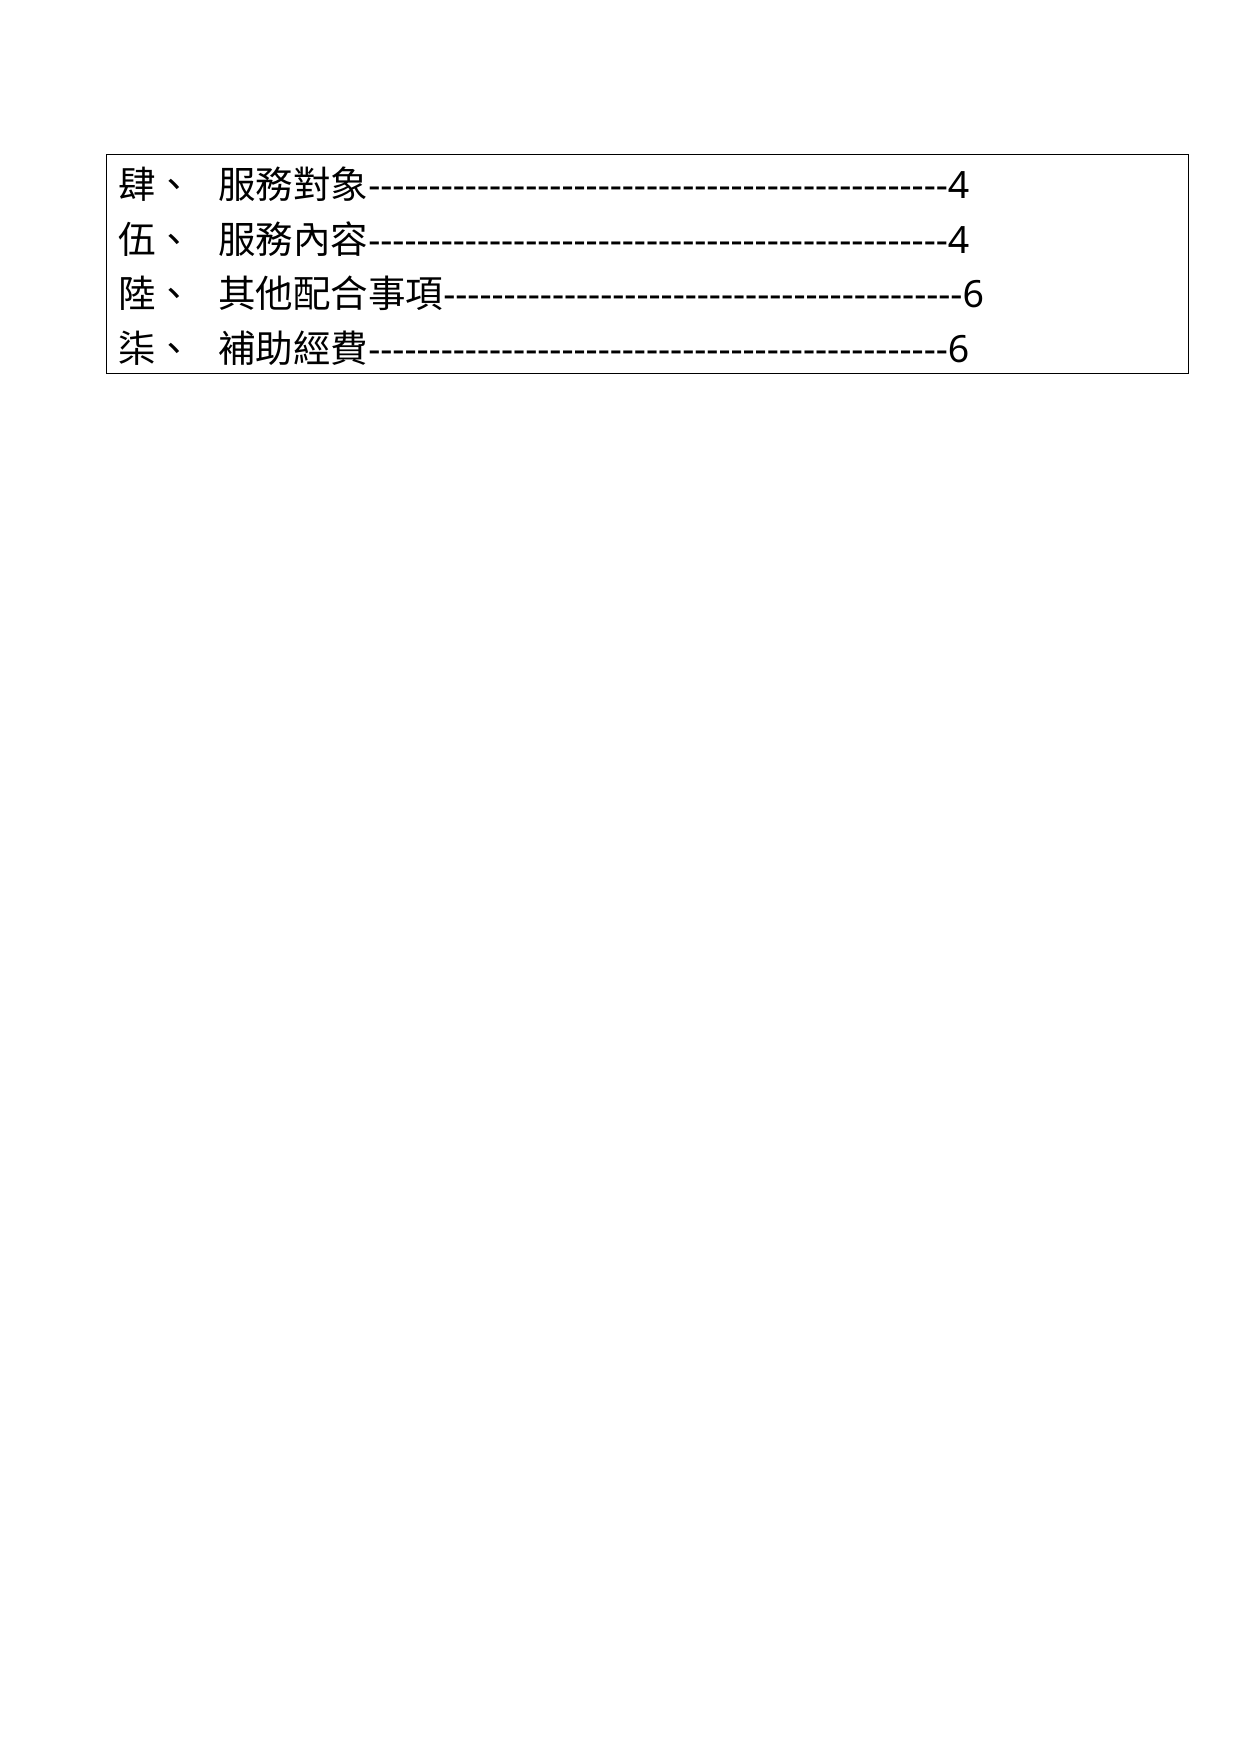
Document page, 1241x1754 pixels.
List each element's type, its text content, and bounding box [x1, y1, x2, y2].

table_header 背景說明------------------------------------------------3 補助對象------------------------------------------------4 執行期程------------------------------------------------4 服務對象------------------------------------------------4 服務內容------------------------------------------------4 其他配合事項-------------------------------------------6 補助經費------------------------------------------------6 [107, 155, 1188, 373]
